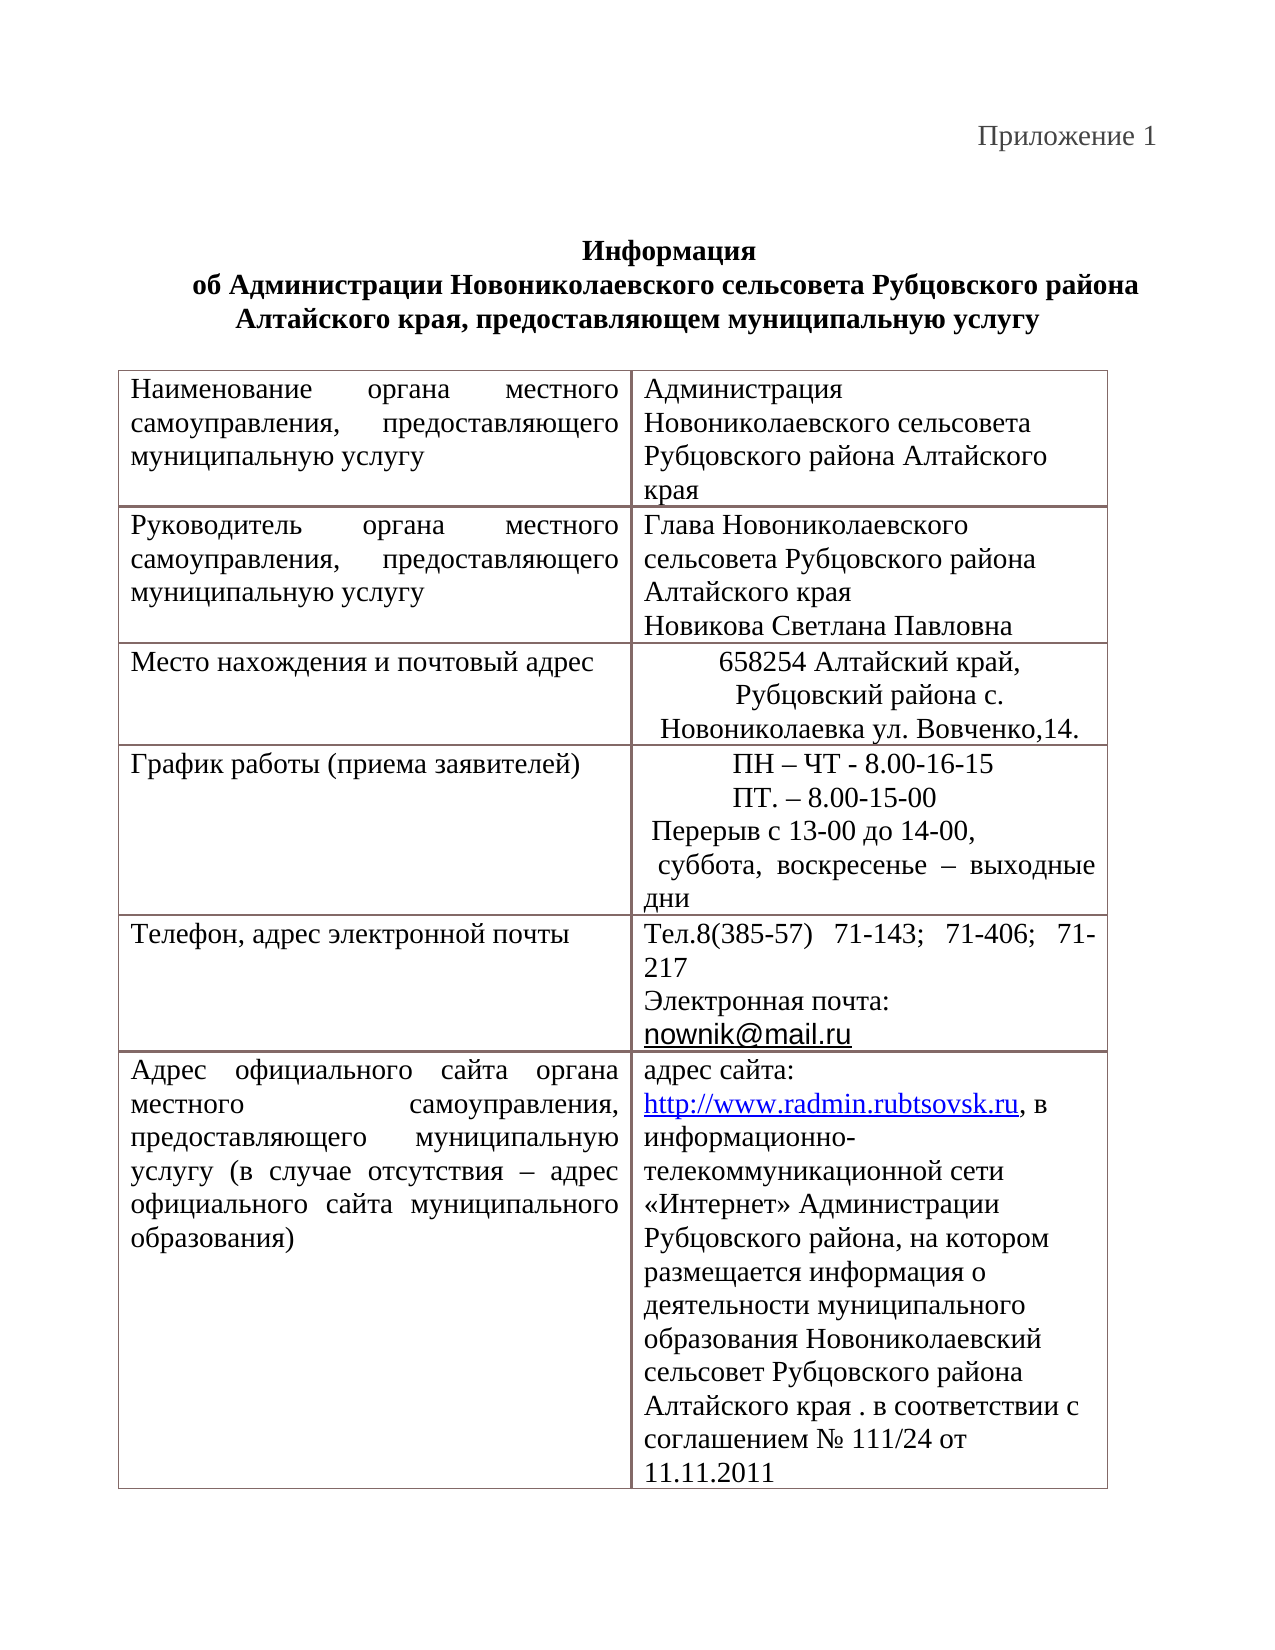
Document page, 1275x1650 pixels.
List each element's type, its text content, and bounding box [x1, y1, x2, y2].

table_cell адрес сайта: http://www.radmin.rubtsovsk.ru, в информационно-телекоммуникационной сети «Интернет» Администрации Рубцовского района, на котором размещается информация о деятельности муниципального образования Новониколаевский сельсовет Рубцовского района Алтайского края . в соответствии с соглашением № 111/24 от 11.11.2011 [633, 1053, 1107, 1488]
table_header Наименование органа местного самоуправления, предоставляющего муниципальную услугу [119, 371, 630, 505]
text Информация [118, 232, 1157, 267]
table_cell Место нахождения и почтовый адрес [119, 644, 630, 744]
table_header Администрация Новониколаевского сельсовета Рубцовского района Алтайского края [633, 371, 1107, 505]
table_cell Глава Новониколаевского сельсовета Рубцовского района Алтайского края Новикова Светлана Павловна [633, 508, 1107, 642]
table_cell ПН – ЧТ - 8.00-16-15 ПТ. – 8.00-15-00 Перерыв с 13-00 до 14-00, суббота, воскресенье – выходные дни [633, 746, 1107, 914]
text об Администрации Новониколаевского сельсовета Рубцовского района Алтайского края, предоставляющем муниципальную услугу [118, 267, 1157, 334]
table_cell Телефон, адрес электронной почты [119, 916, 630, 1050]
table_cell Тел.8(385-57) 71-143; 71-406; 71-217 Электронная почта: nownik@mail.ru [633, 916, 1107, 1050]
table_cell Руководитель органа местного самоуправления, предоставляющего муниципальную услугу [119, 508, 630, 642]
table_cell Адрес официального сайта органа местного самоуправления, предоставляющего муниципальную услугу (в случае отсутствия – адрес официального сайта муниципального образования) [119, 1053, 630, 1488]
text Приложение 1 [118, 118, 1157, 152]
table_cell График работы (приема заявителей) [119, 746, 630, 914]
table_cell 658254 Алтайский край, Рубцовский района с. Новониколаевка ул. Вовченко,14. [633, 644, 1107, 744]
